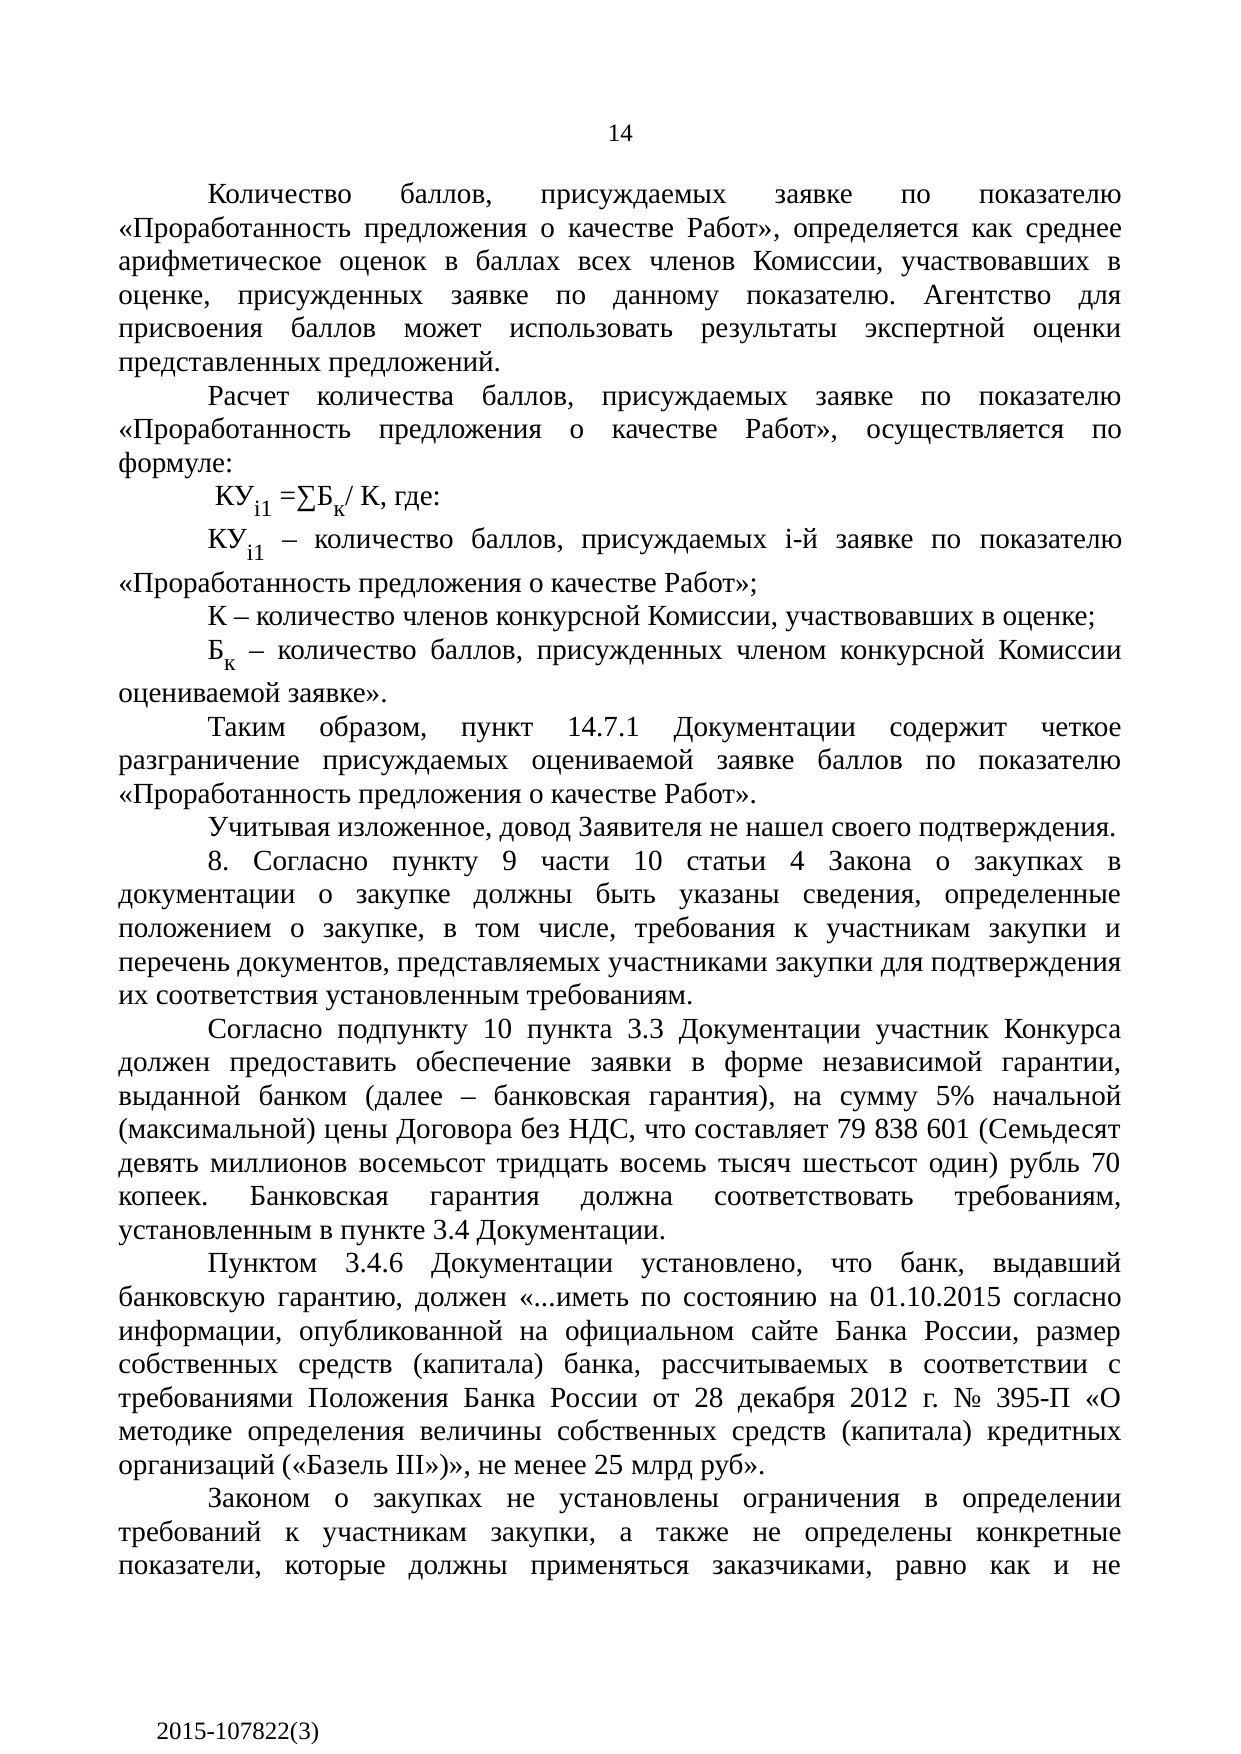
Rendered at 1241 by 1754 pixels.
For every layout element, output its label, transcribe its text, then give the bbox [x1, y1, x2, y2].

text Законом о закупках не установлены ограничения в определении требований к участникам закупки, а также не определены конкретные показатели, которые должны применяться заказчиками, равно как и не [118, 1480, 1122, 1581]
text КУi1 =∑Бк/ К, где: [118, 478, 1122, 522]
text Количество баллов, присуждаемых заявке по показателю «Проработанность предложения о качестве Работ», определяется как среднее арифметическое оценок в баллах всех членов Комиссии, участвовавших в оценке, присужденных заявке по данному показателю. Агентство для присвоения баллов может использовать результаты экспертной оценки представленных предложений. [118, 176, 1122, 378]
text 8. Согласно пункту 9 части 10 статьи 4 Закона о закупках в документации о закупке должны быть указаны сведения, определенные положением о закупке, в том числе, требования к участникам закупки и перечень документов, представляемых участниками закупки для подтверждения их соответствия установленным требованиям. [118, 843, 1122, 1011]
text Бк – количество баллов, присужденных членом конкурсной Комиссии оцениваемой заявке». [118, 632, 1122, 709]
text Учитывая изложенное, довод Заявителя не нашел своего подтверждения. [118, 809, 1122, 843]
text Пунктом 3.4.6 Документации установлено, что банк, выдавший банковскую гарантию, должен «...иметь по состоянию на 01.10.2015 согласно информации, опубликованной на официальном сайте Банка России, размер собственных средств (капитала) банка, рассчитываемых в соответствии с требованиями Положения Банка России от 28 декабря 2012 г. № 395-П «О методике определения величины собственных средств (капитала) кредитных организаций («Базель III»)», не менее 25 млрд руб». [118, 1246, 1122, 1480]
text Согласно подпункту 10 пункта 3.3 Документации участник Конкурса должен предоставить обеспечение заявки в форме независимой гарантии, выданной банком (далее – банковская гарантия), на сумму 5% начальной (максимальной) цены Договора без НДС, что составляет 79 838 601 (Семьдесят девять миллионов восемьсот тридцать восемь тысяч шестьсот один) рубль 70 копеек. Банковская гарантия должна соответствовать требованиям, установленным в пункте 3.4 Документации. [118, 1011, 1122, 1246]
text Расчет количества баллов, присуждаемых заявке по показателю «Проработанность предложения о качестве Работ», осуществляется по формуле: [118, 378, 1122, 478]
text К – количество членов конкурсной Комиссии, участвовавших в оценке; [118, 598, 1122, 632]
text КУi1 – количество баллов, присуждаемых i-й заявке по показателю «Проработанность предложения о качестве Работ»; [118, 522, 1122, 598]
text Таким образом, пункт 14.7.1 Документации содержит четкое разграничение присуждаемых оцениваемой заявке баллов по показателю «Проработанность предложения о качестве Работ». [118, 709, 1122, 809]
